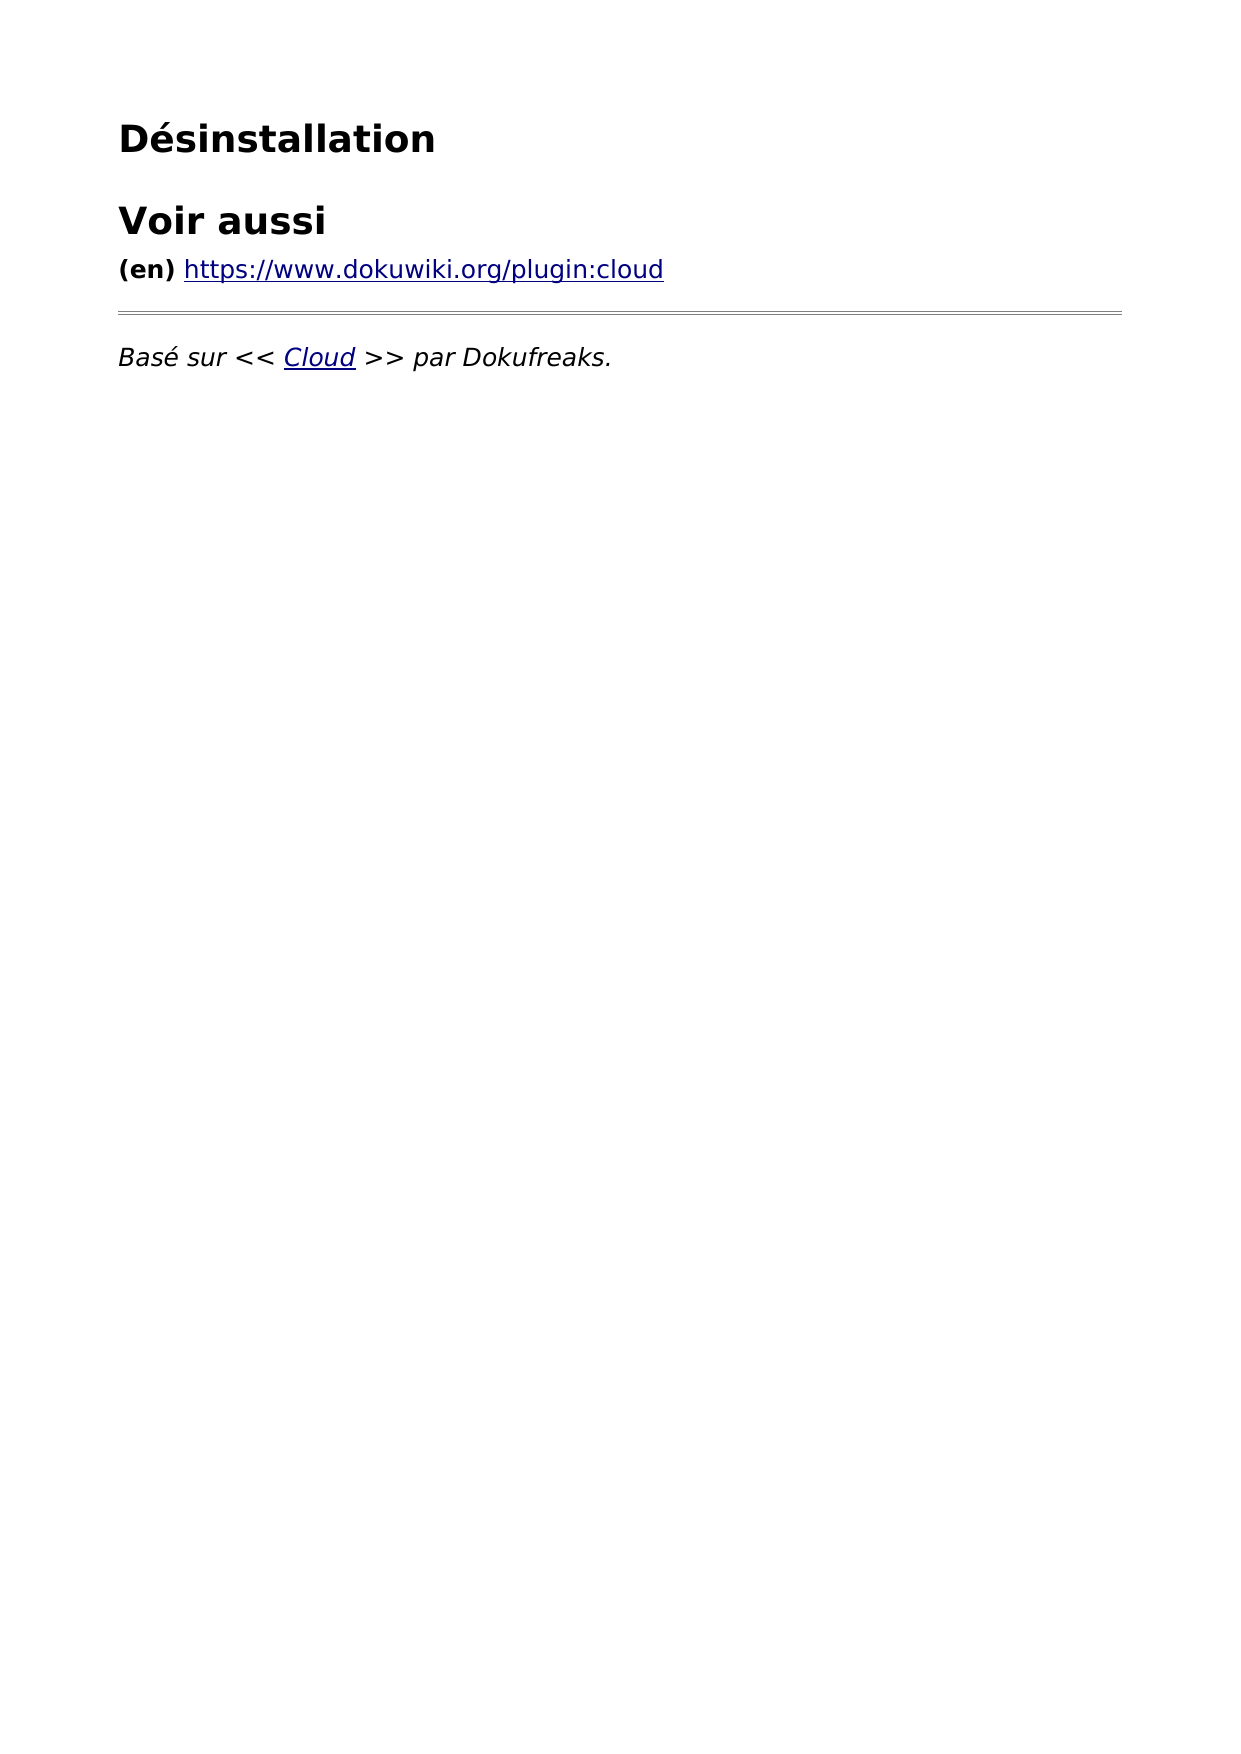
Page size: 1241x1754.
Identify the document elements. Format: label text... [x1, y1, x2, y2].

subtitle Voir aussi [118, 199, 1122, 243]
subtitle Désinstallation [118, 118, 1122, 162]
text Basé sur << Cloud >> par Dokufreaks. [118, 343, 1122, 373]
text (en) https://www.dokuwiki.org/plugin:cloud [118, 255, 1122, 284]
